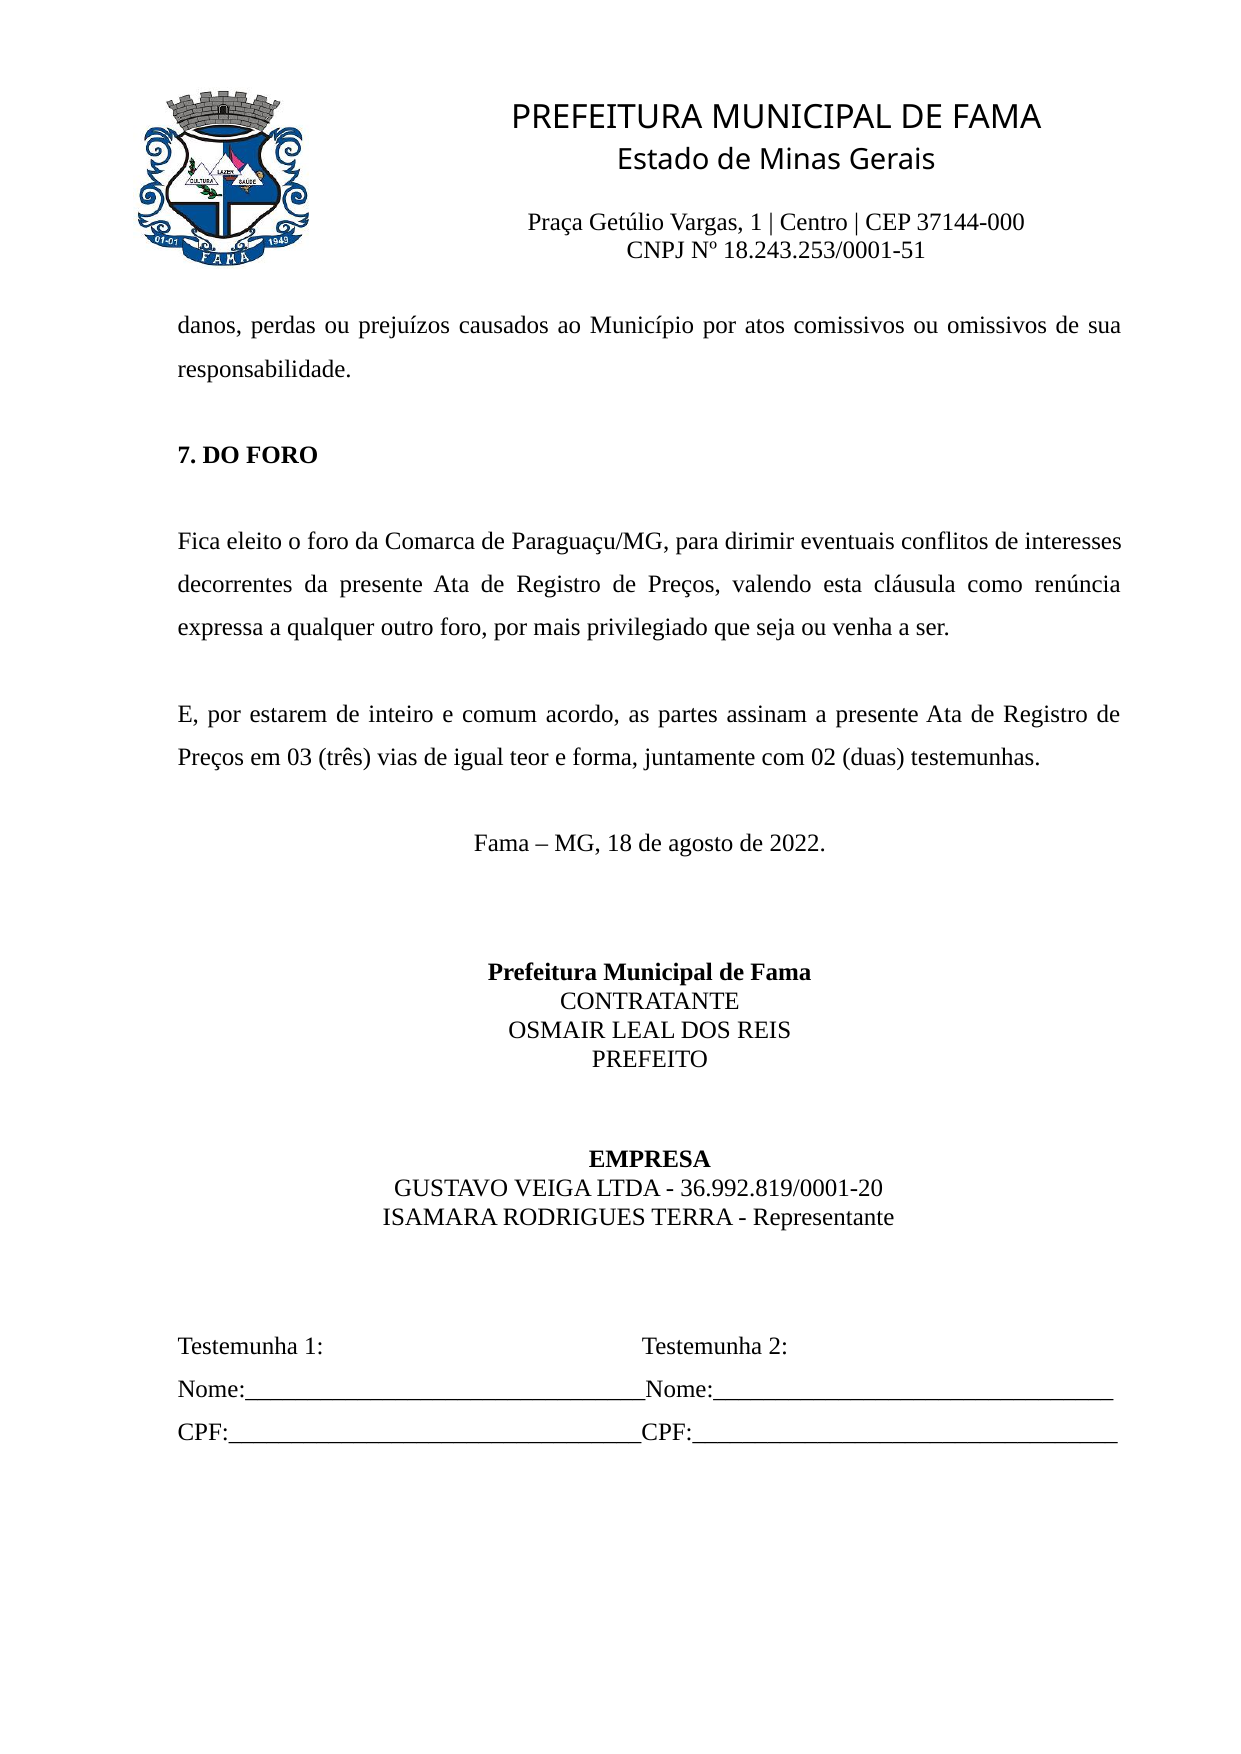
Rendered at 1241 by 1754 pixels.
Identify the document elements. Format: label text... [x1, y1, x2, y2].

text E, por estarem de inteiro e comum acordo, as partes assinam a presente Ata de Registro de Preços em 03 (três) vias de igual teor e forma, juntamente com 02 (duas) testemunhas. [177, 699, 1122, 771]
text Nome:________________________________Nome:________________________________ CPF:_________________________________CPF:__________________________________ [177, 1374, 1122, 1446]
text 7. DO FORO [177, 440, 1122, 469]
text OSMAIR LEAL DOS REIS [177, 1015, 1122, 1044]
text Fica eleito o foro da Comarca de Paraguaçu/MG, para dirimir eventuais conflitos de interesses decorrentes da presente Ata de Registro de Preços, valendo esta cláusula como renúncia expressa a qualquer outro foro, por mais privilegiado que seja ou venha a ser. [177, 526, 1122, 641]
text EMPRESA [177, 1144, 1122, 1173]
text Testemunha 1: Testemunha 2: [177, 1331, 1122, 1360]
text Prefeitura Municipal de Fama [177, 957, 1122, 986]
text PREFEITO [177, 1044, 1122, 1072]
text danos, perdas ou prejuízos causados ao Município por atos comissivos ou omissivos de sua responsabilidade. [177, 311, 1122, 382]
text Fama – MG, 18 de agosto de 2022. [177, 828, 1122, 857]
table_header GUSTAVO VEIGA LTDA - 36.992.819/0001-20 ISAMARA RODRIGUES TERRA - Representante [159, 1173, 1118, 1288]
text CONTRATANTE [177, 986, 1122, 1015]
picture [133, 87, 313, 269]
